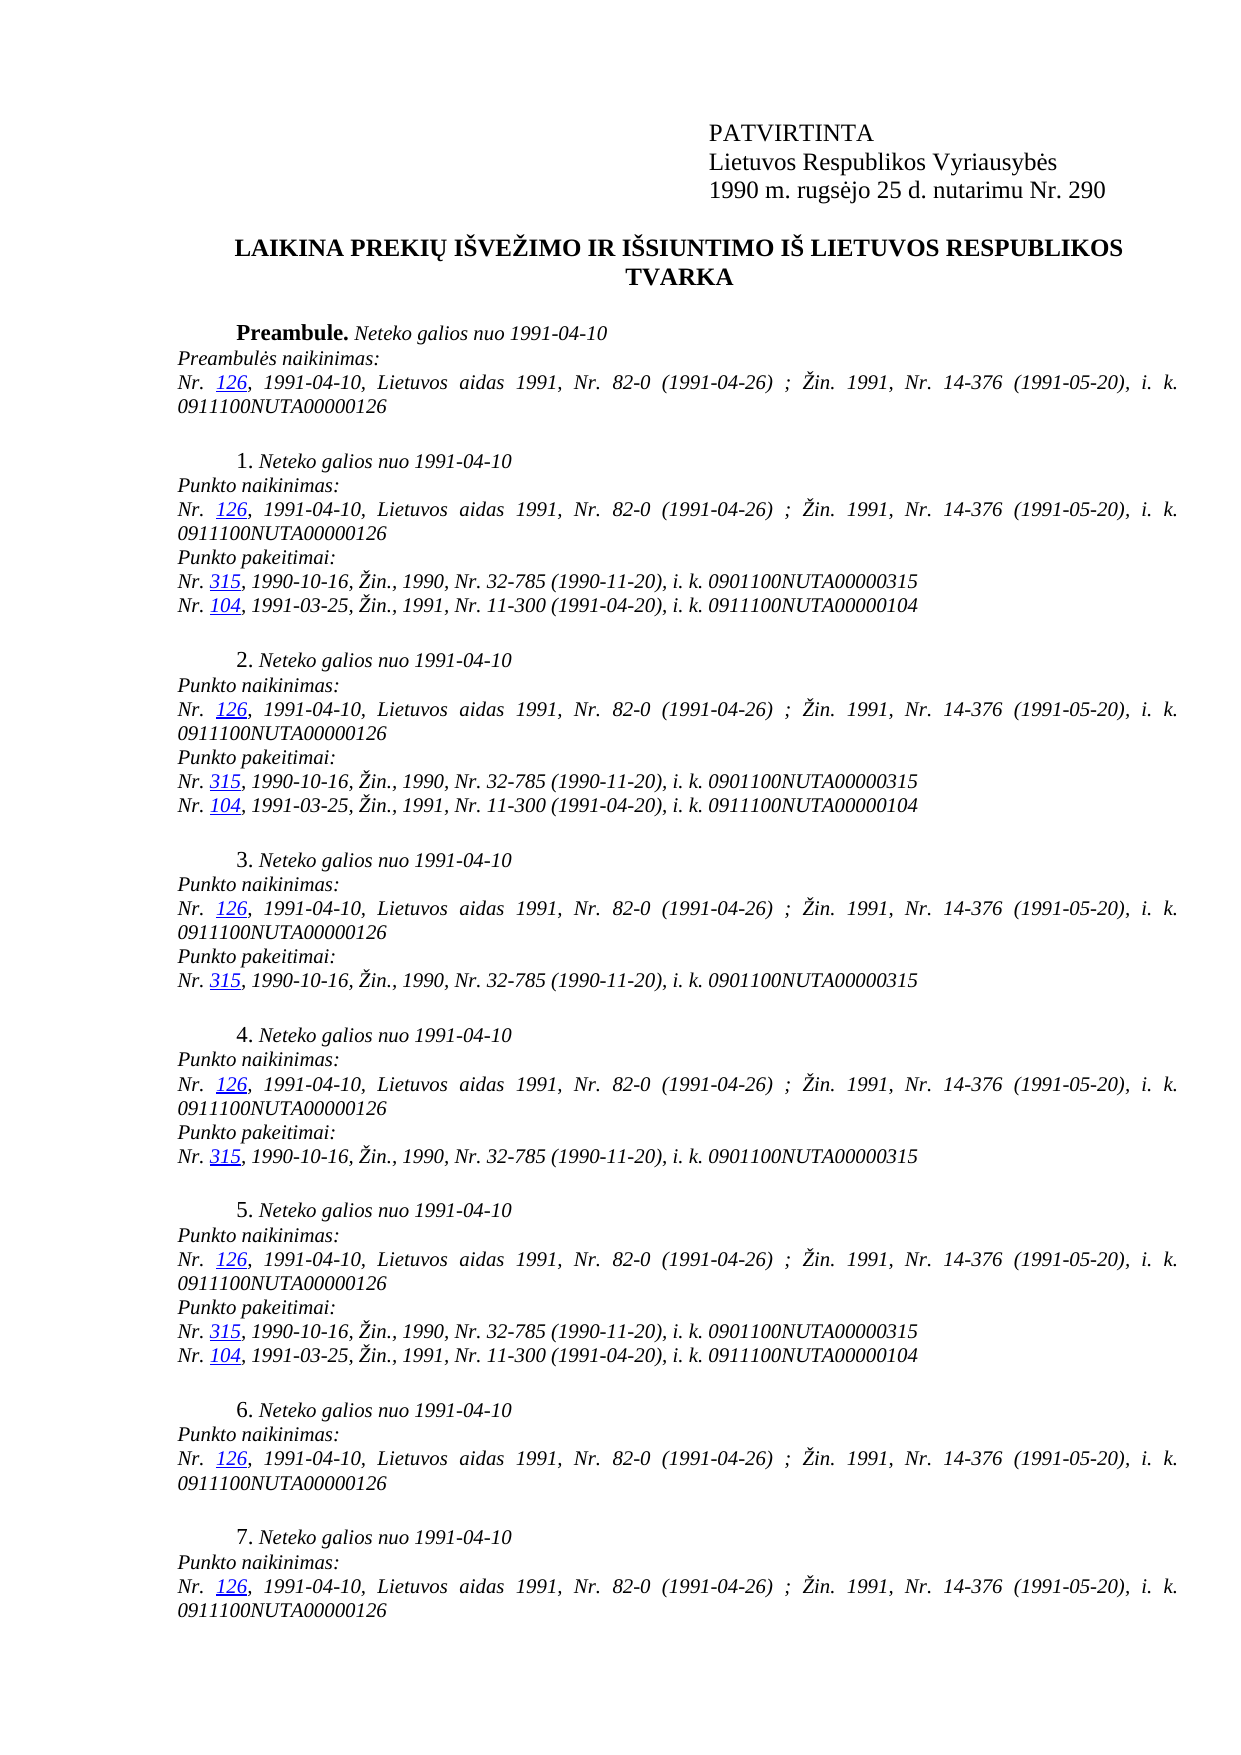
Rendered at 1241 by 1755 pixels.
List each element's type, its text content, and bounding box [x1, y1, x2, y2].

text Laikina prekių išvežimo ir išsiuntimo iš Lietuvos Respublikos tvarka [177, 233, 1181, 291]
text Nr. 126, 1991-04-10, Lietuvos aidas 1991, Nr. 82-0 (1991-04-26) ; Žin. 1991, Nr. 14-376 (1991-05-20), i. k. 0911100NUTA00000126 [177, 1574, 1181, 1622]
text Nr. 315, 1990-10-16, Žin., 1990, Nr. 32-785 (1990-11-20), i. k. 0901100NUTA00000315 [177, 769, 1181, 793]
text Nr. 315, 1990-10-16, Žin., 1990, Nr. 32-785 (1990-11-20), i. k. 0901100NUTA00000315 [177, 1319, 1181, 1343]
text Punkto naikinimas: [177, 1047, 1181, 1071]
text Punkto naikinimas: [177, 473, 1181, 497]
text Lietuvos Respublikos Vyriausybės [177, 147, 1181, 176]
text Punkto pakeitimai: [177, 545, 1181, 569]
text Punkto naikinimas: [177, 1549, 1181, 1574]
text Nr. 126, 1991-04-10, Lietuvos aidas 1991, Nr. 82-0 (1991-04-26) ; Žin. 1991, Nr. 14-376 (1991-05-20), i. k. 0911100NUTA00000126 [177, 1247, 1181, 1295]
text Nr. 104, 1991-03-25, Žin., 1991, Nr. 11-300 (1991-04-20), i. k. 0911100NUTA00000104 [177, 793, 1181, 817]
text 6. Neteko galios nuo 1991-04-10 [177, 1396, 1181, 1422]
text Punkto naikinimas: [177, 1422, 1181, 1446]
text 3. Neteko galios nuo 1991-04-10 [177, 846, 1181, 872]
text Nr. 126, 1991-04-10, Lietuvos aidas 1991, Nr. 82-0 (1991-04-26) ; Žin. 1991, Nr. 14-376 (1991-05-20), i. k. 0911100NUTA00000126 [177, 1446, 1181, 1494]
text 5. Neteko galios nuo 1991-04-10 [177, 1196, 1181, 1223]
text 2. Neteko galios nuo 1991-04-10 [177, 646, 1181, 672]
text Punkto pakeitimai: [177, 1119, 1181, 1144]
text Preambulės naikinimas: [177, 346, 1181, 370]
text Punkto pakeitimai: [177, 944, 1181, 968]
text Punkto naikinimas: [177, 672, 1181, 697]
text Nr. 104, 1991-03-25, Žin., 1991, Nr. 11-300 (1991-04-20), i. k. 0911100NUTA00000104 [177, 1343, 1181, 1367]
text Nr. 315, 1990-10-16, Žin., 1990, Nr. 32-785 (1990-11-20), i. k. 0901100NUTA00000315 [177, 968, 1181, 992]
text Nr. 104, 1991-03-25, Žin., 1991, Nr. 11-300 (1991-04-20), i. k. 0911100NUTA00000104 [177, 593, 1181, 617]
text Preambule. Neteko galios nuo 1991-04-10 [177, 319, 1181, 346]
text 1. Neteko galios nuo 1991-04-10 [177, 447, 1181, 473]
text Nr. 315, 1990-10-16, Žin., 1990, Nr. 32-785 (1990-11-20), i. k. 0901100NUTA00000315 [177, 569, 1181, 593]
text PATVIRTINTA [177, 118, 1181, 147]
text Nr. 126, 1991-04-10, Lietuvos aidas 1991, Nr. 82-0 (1991-04-26) ; Žin. 1991, Nr. 14-376 (1991-05-20), i. k. 0911100NUTA00000126 [177, 1071, 1181, 1119]
text Punkto naikinimas: [177, 872, 1181, 896]
text Punkto pakeitimai: [177, 1295, 1181, 1319]
text Punkto pakeitimai: [177, 745, 1181, 769]
text 1990 m. rugsėjo 25 d. nutarimu Nr. 290 [177, 176, 1181, 204]
text Nr. 126, 1991-04-10, Lietuvos aidas 1991, Nr. 82-0 (1991-04-26) ; Žin. 1991, Nr. 14-376 (1991-05-20), i. k. 0911100NUTA00000126 [177, 497, 1181, 545]
text Nr. 126, 1991-04-10, Lietuvos aidas 1991, Nr. 82-0 (1991-04-26) ; Žin. 1991, Nr. 14-376 (1991-05-20), i. k. 0911100NUTA00000126 [177, 896, 1181, 944]
text 7. Neteko galios nuo 1991-04-10 [177, 1523, 1181, 1549]
text Nr. 126, 1991-04-10, Lietuvos aidas 1991, Nr. 82-0 (1991-04-26) ; Žin. 1991, Nr. 14-376 (1991-05-20), i. k. 0911100NUTA00000126 [177, 697, 1181, 745]
text Punkto naikinimas: [177, 1223, 1181, 1247]
text Nr. 315, 1990-10-16, Žin., 1990, Nr. 32-785 (1990-11-20), i. k. 0901100NUTA00000315 [177, 1144, 1181, 1168]
text 4. Neteko galios nuo 1991-04-10 [177, 1021, 1181, 1047]
text Nr. 126, 1991-04-10, Lietuvos aidas 1991, Nr. 82-0 (1991-04-26) ; Žin. 1991, Nr. 14-376 (1991-05-20), i. k. 0911100NUTA00000126 [177, 370, 1181, 418]
